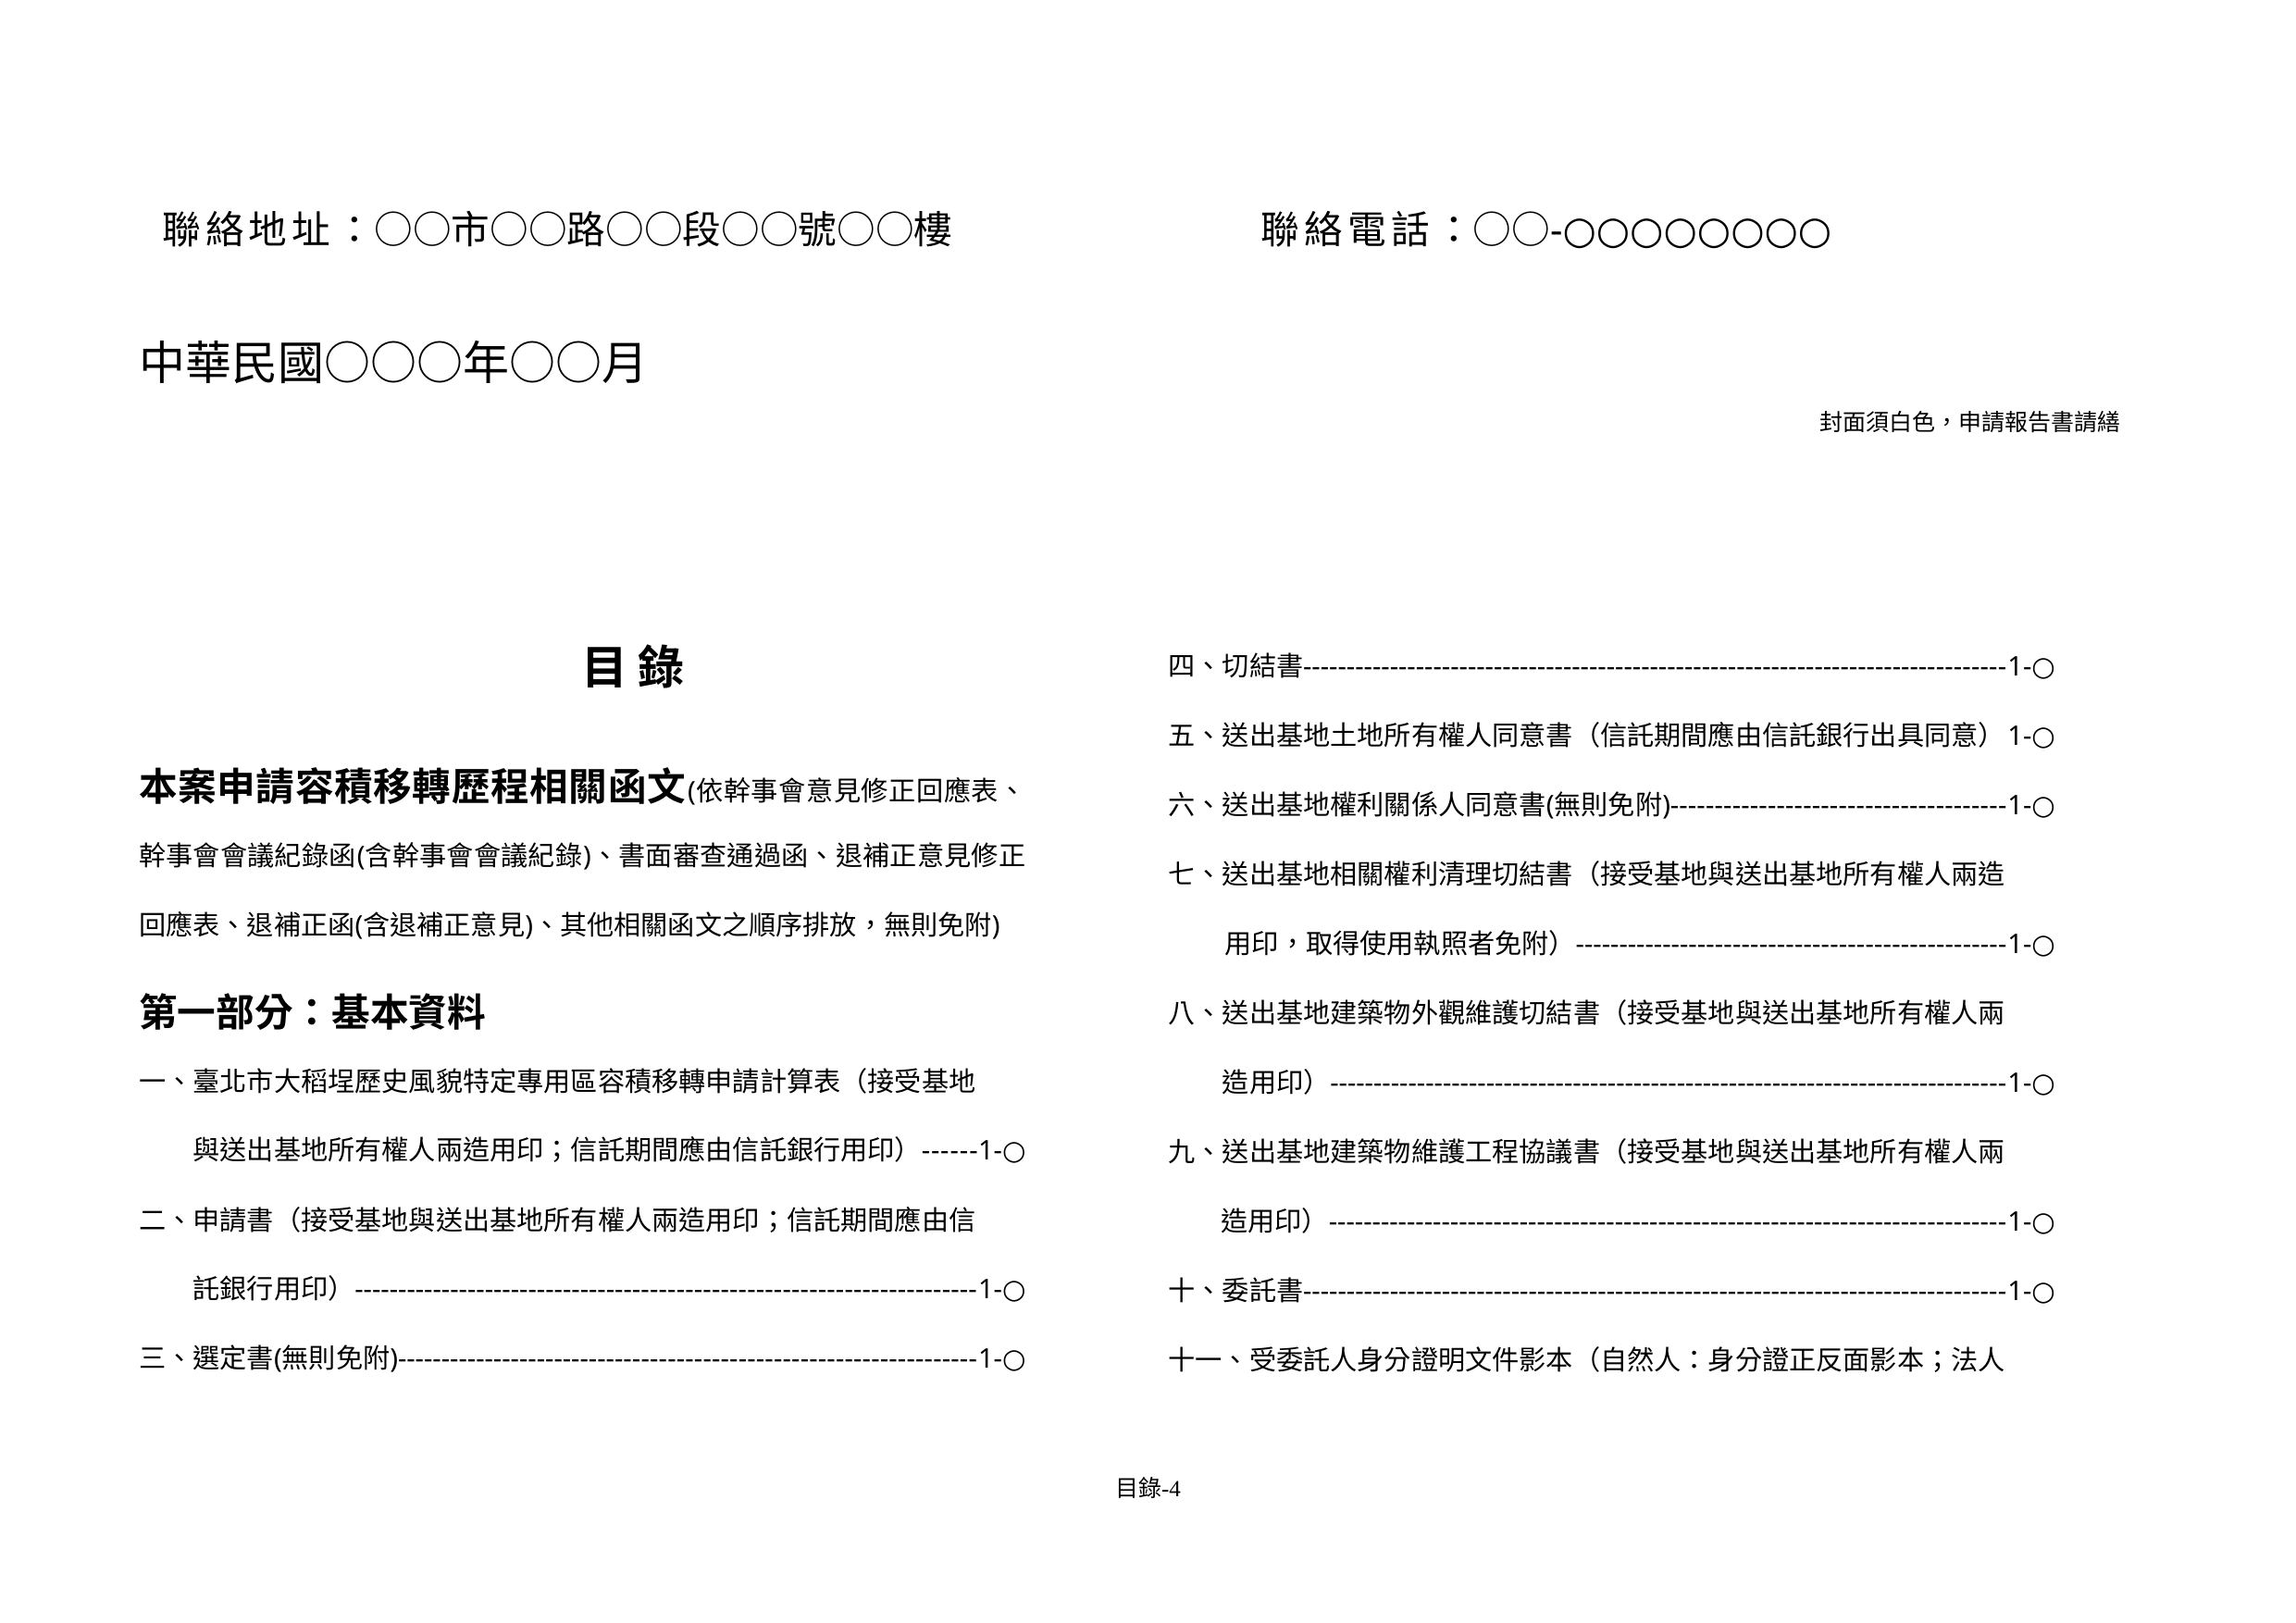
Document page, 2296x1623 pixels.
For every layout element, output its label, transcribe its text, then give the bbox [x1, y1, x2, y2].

text 造用印） 1-○ [1168, 1179, 2157, 1248]
text 封面須白色，申請報告書請繕訂 [1820, 404, 2142, 438]
text 九、送出基地建築物維護工程協議書（接受基地與送出基地所有權人兩 [1168, 1109, 2157, 1179]
text 與送出基地所有權人兩造用印；信託期間應由信託銀行用印） 1-○ [139, 1109, 1128, 1178]
text 一、臺北市大稻埕歷史風貌特定專用區容積移轉申請計算表（接受基地 [139, 1039, 1128, 1109]
text 目 錄 [139, 624, 1127, 693]
text 中華民國○○○年○○月 [139, 319, 2156, 389]
text 十、委託書 1-○ [1168, 1248, 2157, 1318]
text 本案申請容積移轉歷程相關函文(依幹事會意見修正回應表、幹事會會議紀錄函(含幹事會會議紀錄)、書面審查通過函、退補正意見修正回應表、退補正函(含退補正意見)、其他相關函文之順序排放，無則免附) [139, 744, 1027, 952]
text 第一部分：基本資料 [139, 970, 1113, 1039]
text 用印，取得使用執照者免附） 1-○ [1168, 901, 2157, 971]
text 六、送出基地權利關係人同意書(無則免附) 1-○ [1168, 762, 2157, 832]
text 十一、受委託人身分證明文件影本（自然人：身分證正反面影本；法人 [1168, 1318, 2157, 1387]
text 託銀行用印） 1-○ [139, 1247, 1128, 1317]
text 七、送出基地相關權利清理切結書（接受基地與送出基地所有權人兩造 [1168, 832, 2157, 901]
text 四、切結書 1-○ [1168, 624, 2157, 693]
text 聯絡地址：○○市○○路○○段○○號○○樓 聯絡電話：○○-○○○○○○○○ [162, 187, 2156, 256]
text 八、送出基地建築物外觀維護切結書（接受基地與送出基地所有權人兩 [1168, 971, 2157, 1040]
text 造用印） 1-○ [1168, 1040, 2157, 1109]
text 五、送出基地土地所有權人同意書（信託期間應由信託銀行出具同意） 1-○ [1168, 693, 2157, 762]
text 二、申請書（接受基地與送出基地所有權人兩造用印；信託期間應由信 [139, 1178, 1128, 1247]
text 三、選定書(無則免附) 1-○ [139, 1317, 1128, 1386]
